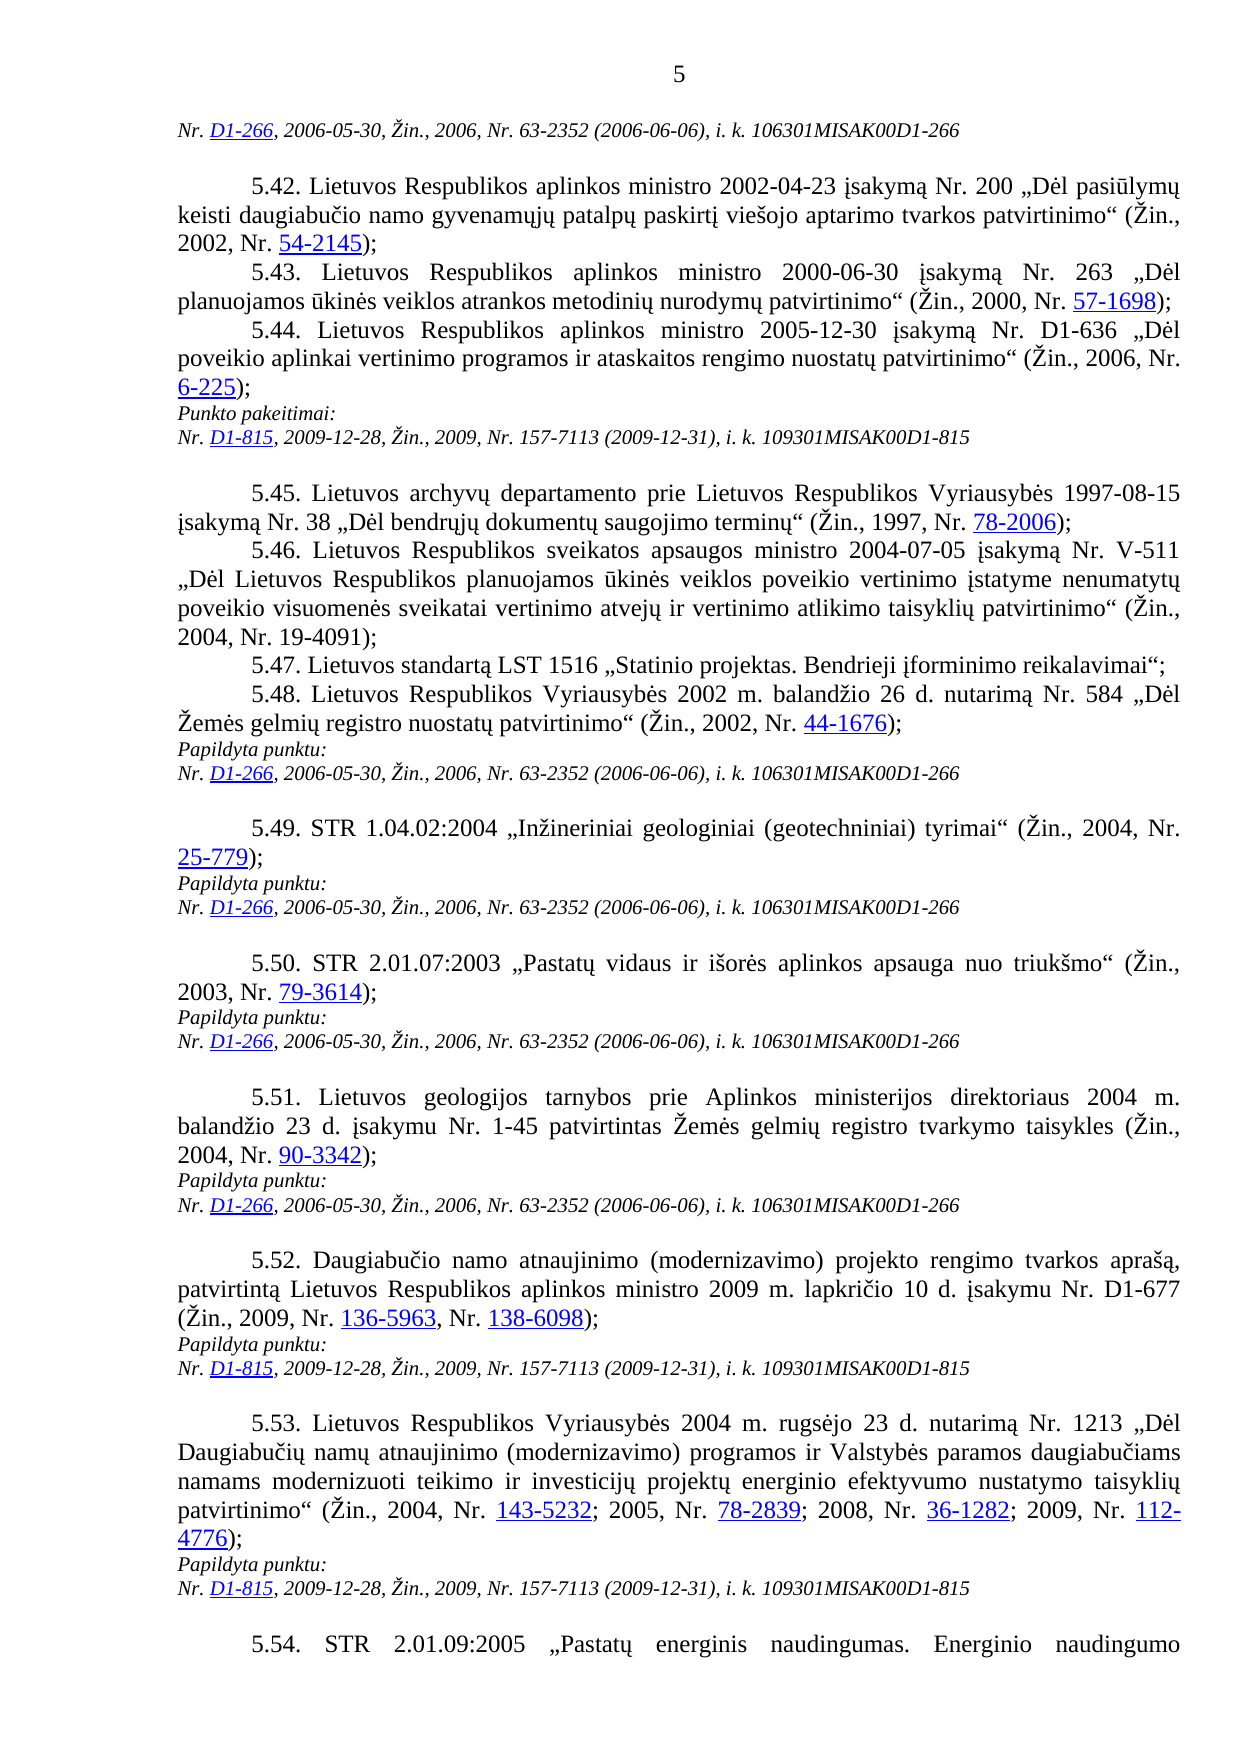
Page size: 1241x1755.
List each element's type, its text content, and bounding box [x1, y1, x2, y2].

text Papildyta punktu: [177, 1005, 1181, 1029]
text Papildyta punktu: [177, 1168, 1181, 1192]
text Punkto pakeitimai: [177, 401, 1181, 425]
text Papildyta punktu: [177, 871, 1181, 895]
text Nr. D1-815, 2009-12-28, Žin., 2009, Nr. 157-7113 (2009-12-31), i. k. 109301MISAK00D1-815 [177, 425, 1181, 449]
text Nr. D1-266, 2006-05-30, Žin., 2006, Nr. 63-2352 (2006-06-06), i. k. 106301MISAK00D1-266 [177, 1029, 1181, 1053]
text Papildyta punktu: [177, 1552, 1181, 1576]
text 5.53. Lietuvos Respublikos Vyriausybės 2004 m. rugsėjo 23 d. nutarimą Nr. 1213 „Dėl Daugiabučių namų atnaujinimo (modernizavimo) programos ir Valstybės paramos daugiabučiams namams modernizuoti teikimo ir investicijų projektų energinio efektyvumo nustatymo taisyklių patvirtinimo“ (Žin., 2004, Nr. 143-5232; 2005, Nr. 78-2839; 2008, Nr. 36-1282; 2009, Nr. 112-4776); [177, 1408, 1181, 1552]
text Nr. D1-266, 2006-05-30, Žin., 2006, Nr. 63-2352 (2006-06-06), i. k. 106301MISAK00D1-266 [177, 895, 1181, 919]
text 5.43. Lietuvos Respublikos aplinkos ministro 2000-06-30 įsakymą Nr. 263 „Dėl planuojamos ūkinės veiklos atrankos metodinių nurodymų patvirtinimo“ (Žin., 2000, Nr. 57-1698); [177, 257, 1181, 315]
text Nr. D1-815, 2009-12-28, Žin., 2009, Nr. 157-7113 (2009-12-31), i. k. 109301MISAK00D1-815 [177, 1356, 1181, 1380]
text Nr. D1-266, 2006-05-30, Žin., 2006, Nr. 63-2352 (2006-06-06), i. k. 106301MISAK00D1-266 [177, 1192, 1181, 1217]
text 5.51. Lietuvos geologijos tarnybos prie Aplinkos ministerijos direktoriaus 2004 m. balandžio 23 d. įsakymu Nr. 1-45 patvirtintas Žemės gelmių registro tvarkymo taisykles (Žin., 2004, Nr. 90-3342); [177, 1082, 1181, 1168]
text 5.52. Daugiabučio namo atnaujinimo (modernizavimo) projekto rengimo tvarkos aprašą, patvirtintą Lietuvos Respublikos aplinkos ministro 2009 m. lapkričio 10 d. įsakymu Nr. D1-677 (Žin., 2009, Nr. 136-5963, Nr. 138-6098); [177, 1245, 1181, 1332]
text Papildyta punktu: [177, 1332, 1181, 1356]
text Papildyta punktu: [177, 737, 1181, 761]
text 5.48. Lietuvos Respublikos Vyriausybės 2002 m. balandžio 26 d. nutarimą Nr. 584 „Dėl Žemės gelmių registro nuostatų patvirtinimo“ (Žin., 2002, Nr. 44-1676); [177, 679, 1181, 737]
text 5.49. STR 1.04.02:2004 „Inžineriniai geologiniai (geotechniniai) tyrimai“ (Žin., 2004, Nr. 25-779); [177, 813, 1181, 871]
text 5.46. Lietuvos Respublikos sveikatos apsaugos ministro 2004-07-05 įsakymą Nr. V-511 „Dėl Lietuvos Respublikos planuojamos ūkinės veiklos poveikio vertinimo įstatyme nenumatytų poveikio visuomenės sveikatai vertinimo atvejų ir vertinimo atlikimo taisyklių patvirtinimo“ (Žin., 2004, Nr. 19-4091); [177, 535, 1181, 650]
text 5.42. Lietuvos Respublikos aplinkos ministro 2002-04-23 įsakymą Nr. 200 „Dėl pasiūlymų keisti daugiabučio namo gyvenamųjų patalpų paskirtį viešojo aptarimo tvarkos patvirtinimo“ (Žin., 2002, Nr. 54-2145); [177, 171, 1181, 257]
text Nr. D1-815, 2009-12-28, Žin., 2009, Nr. 157-7113 (2009-12-31), i. k. 109301MISAK00D1-815 [177, 1576, 1181, 1600]
text Nr. D1-266, 2006-05-30, Žin., 2006, Nr. 63-2352 (2006-06-06), i. k. 106301MISAK00D1-266 [177, 118, 1181, 142]
text 5.47. Lietuvos standartą LST 1516 „Statinio projektas. Bendrieji įforminimo reikalavimai“; [177, 650, 1181, 679]
text 5.54. STR 2.01.09:2005 „Pastatų energinis naudingumas. Energinio naudingumo [177, 1629, 1181, 1658]
text 5.45. Lietuvos archyvų departamento prie Lietuvos Respublikos Vyriausybės 1997-08-15 įsakymą Nr. 38 „Dėl bendrųjų dokumentų saugojimo terminų“ (Žin., 1997, Nr. 78-2006); [177, 478, 1181, 535]
text 5.50. STR 2.01.07:2003 „Pastatų vidaus ir išorės aplinkos apsauga nuo triukšmo“ (Žin., 2003, Nr. 79-3614); [177, 948, 1181, 1005]
text 5.44. Lietuvos Respublikos aplinkos ministro 2005-12-30 įsakymą Nr. D1-636 „Dėl poveikio aplinkai vertinimo programos ir ataskaitos rengimo nuostatų patvirtinimo“ (Žin., 2006, Nr. 6-225); [177, 315, 1181, 401]
text Nr. D1-266, 2006-05-30, Žin., 2006, Nr. 63-2352 (2006-06-06), i. k. 106301MISAK00D1-266 [177, 761, 1181, 785]
